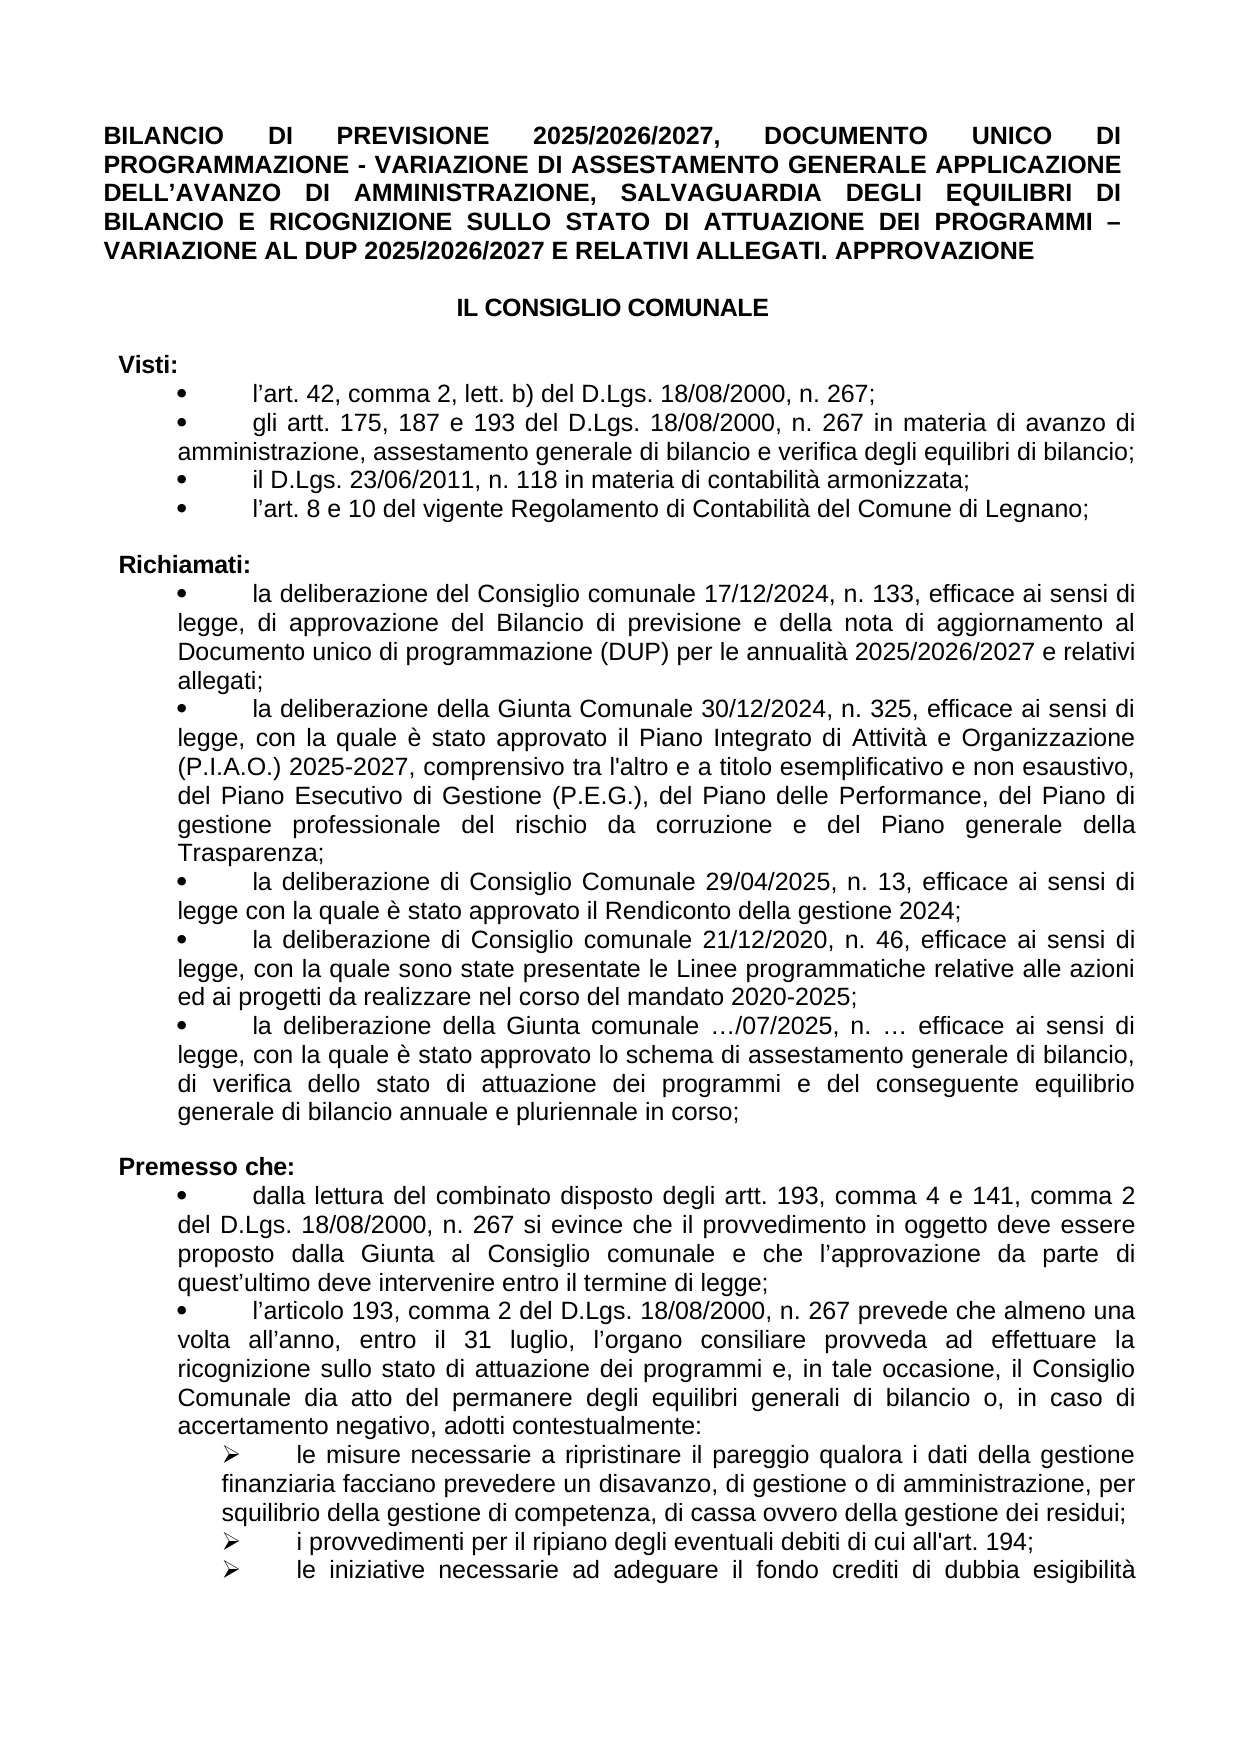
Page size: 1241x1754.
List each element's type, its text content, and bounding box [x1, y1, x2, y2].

list IL CONSIGLIO COMUNALE [103, 293, 1122, 322]
list BILANCIO DI PREVISIONE 2025/2026/2027, DOCUMENTO UNICO DI PROGRAMMAZIONE - VARIAZIONE DI ASSESTAMENTO GENERALE APPLICAZIONE DELL’AVANZO DI AMMINISTRAZIONE, SALVAGUARDIA DEGLI EQUILIBRI DI BILANCIO E RICOGNIZIONE SULLO STATO DI ATTUAZIONE DEI PROGRAMMI – VARIAZIONE AL DUP 2025/2026/2027 E RELATIVI ALLEGATI. APPROVAZIONE [103, 121, 1122, 264]
list Visti: [118, 350, 1137, 379]
list la deliberazione di Consiglio Comunale 29/04/2025, n. 13, efficace ai sensi di legge con la quale è stato approvato il Rendiconto della gestione 2024; [177, 867, 1137, 925]
list la deliberazione di Consiglio comunale 21/12/2020, n. 46, efficace ai sensi di legge, con la quale sono state presentate le Linee programmatiche relative alle azioni ed ai progetti da realizzare nel corso del mandato 2020-2025; [177, 925, 1137, 1011]
list il D.Lgs. 23/06/2011, n. 118 in materia di contabilità armonizzata; [177, 465, 1137, 494]
list Richiamati: [118, 552, 1137, 579]
list Premesso che: [118, 1154, 1137, 1181]
list le iniziative necessarie ad adeguare il fondo crediti di dubbia esigibilità [221, 1555, 1137, 1584]
list l’articolo 193, comma 2 del D.Lgs. 18/08/2000, n. 267 prevede che almeno una volta all’anno, entro il 31 luglio, l’organo consiliare provveda ad effettuare la ricognizione sullo stato di attuazione dei programmi e, in tale occasione, il Consiglio Comunale dia atto del permanere degli equilibri generali di bilancio o, in caso di accertamento negativo, adotti contestualmente: [177, 1296, 1137, 1440]
list la deliberazione della Giunta Comunale 30/12/2024, n. 325, efficace ai sensi di legge, con la quale è stato approvato il Piano Integrato di Attività e Organizzazione (P.I.A.O.) 2025-2027, comprensivo tra l'altro e a titolo esemplificativo e non esaustivo, del Piano Esecutivo di Gestione (P.E.G.), del Piano delle Performance, del Piano di gestione professionale del rischio da corruzione e del Piano generale della Trasparenza; [177, 694, 1137, 867]
list la deliberazione della Giunta comunale …/07/2025, n. … efficace ai sensi di legge, con la quale è stato approvato lo schema di assestamento generale di bilancio, di verifica dello stato di attuazione dei programmi e del conseguente equilibrio generale di bilancio annuale e pluriennale in corso; [177, 1011, 1137, 1126]
list le misure necessarie a ripristinare il pareggio qualora i dati della gestione finanziaria facciano prevedere un disavanzo, di gestione o di amministrazione, per squilibrio della gestione di competenza, di cassa ovvero della gestione dei residui; [221, 1440, 1137, 1526]
list l’art. 42, comma 2, lett. b) del D.Lgs. 18/08/2000, n. 267; [177, 379, 1137, 408]
list dalla lettura del combinato disposto degli artt. 193, comma 4 e 141, comma 2 del D.Lgs. 18/08/2000, n. 267 si evince che il provvedimento in oggetto deve essere proposto dalla Giunta al Consiglio comunale e che l’approvazione da parte di quest’ultimo deve intervenire entro il termine di legge; [177, 1181, 1137, 1296]
list i provvedimenti per il ripiano degli eventuali debiti di cui all'art. 194; [221, 1526, 1137, 1555]
list gli artt. 175, 187 e 193 del D.Lgs. 18/08/2000, n. 267 in materia di avanzo di amministrazione, assestamento generale di bilancio e verifica degli equilibri di bilancio; [177, 408, 1137, 465]
list l’art. 8 e 10 del vigente Regolamento di Contabilità del Comune di Legnano; [177, 494, 1137, 523]
list la deliberazione del Consiglio comunale 17/12/2024, n. 133, efficace ai sensi di legge, di approvazione del Bilancio di previsione e della nota di aggiornamento al Documento unico di programmazione (DUP) per le annualità 2025/2026/2027 e relativi allegati; [177, 579, 1137, 694]
